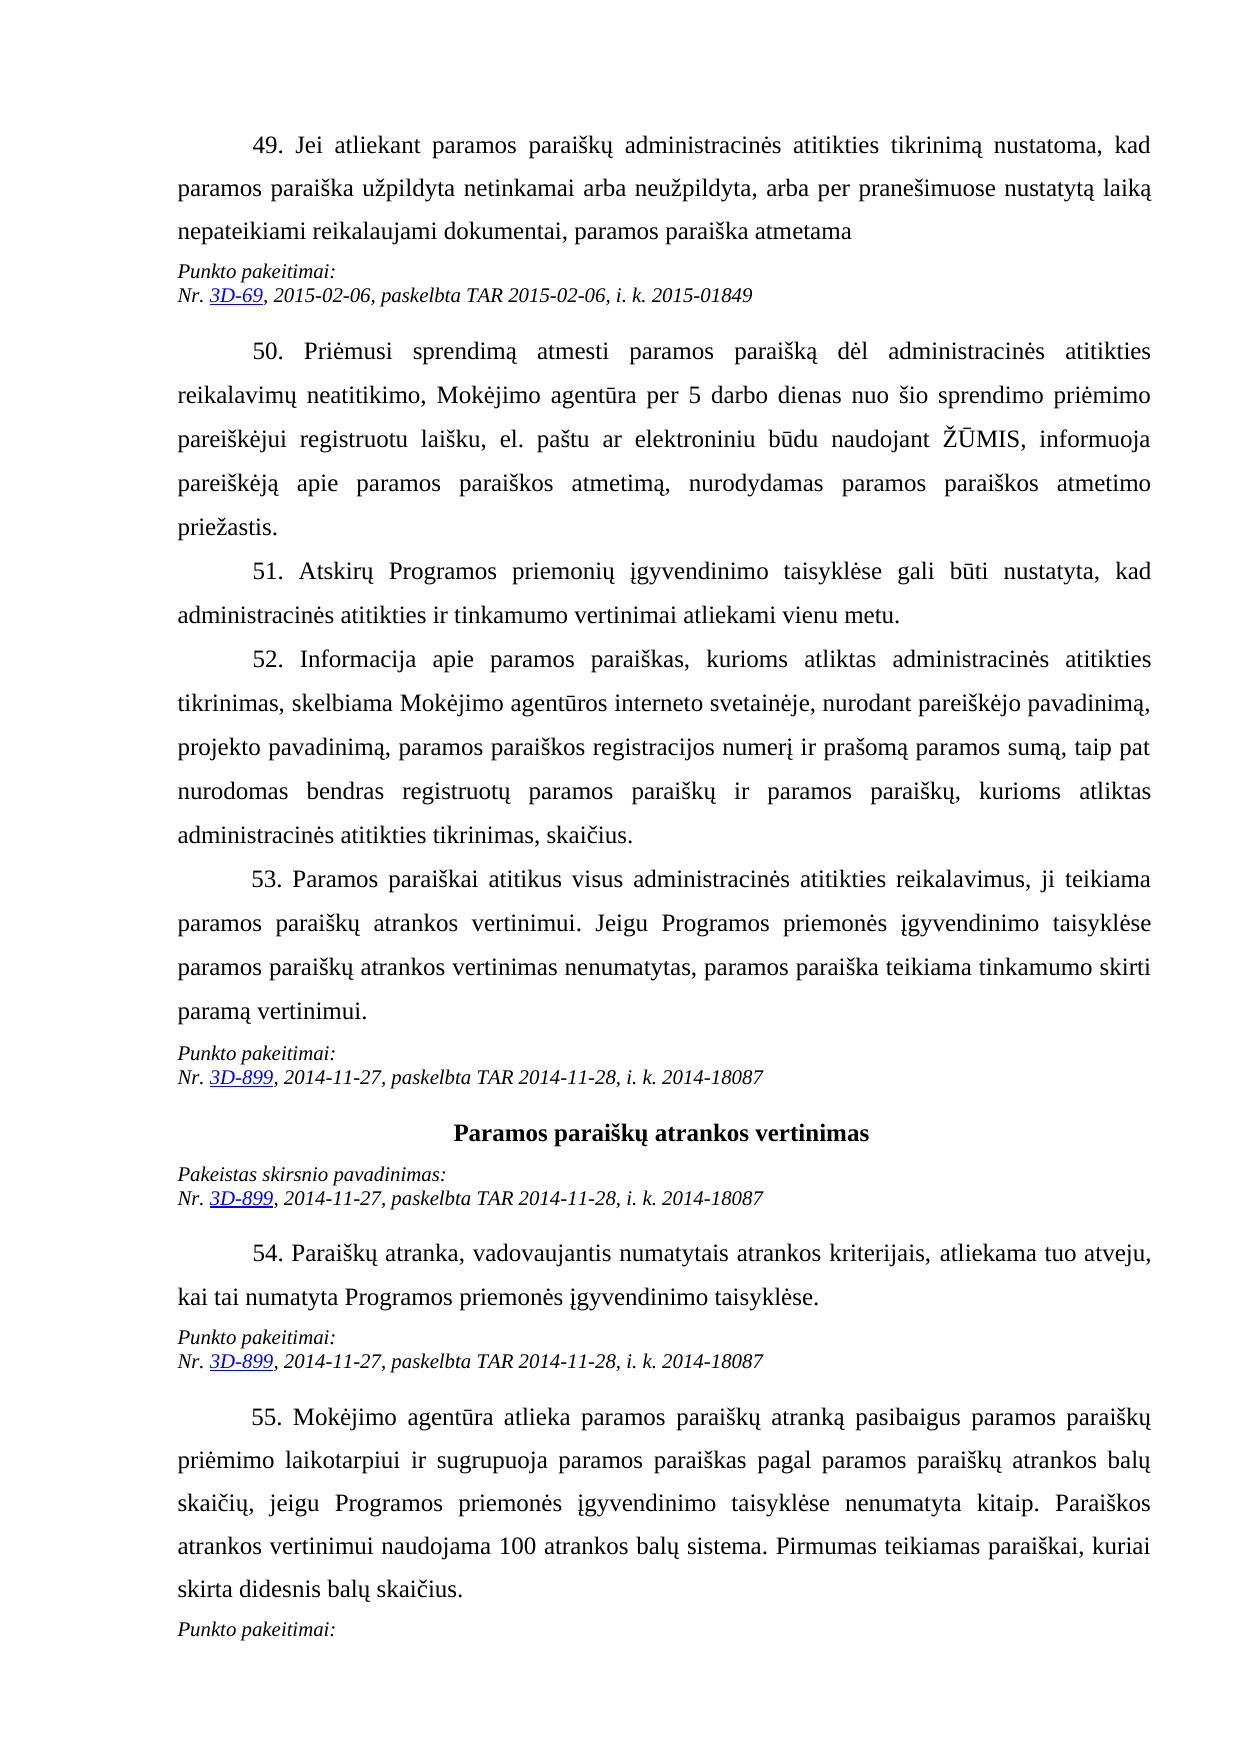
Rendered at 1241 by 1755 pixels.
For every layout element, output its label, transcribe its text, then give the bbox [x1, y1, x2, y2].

text 52. Informacija apie paramos paraiškas, kurioms atliktas administracinės atitikties tikrinimas, skelbiama Mokėjimo agentūros interneto svetainėje, nurodant pareiškėjo pavadinimą, projekto pavadinimą, paramos paraiškos registracijos numerį ir prašomą paramos sumą, taip pat nurodomas bendras registruotų paramos paraiškų ir paramos paraiškų, kurioms atliktas administracinės atitikties tikrinimas, skaičius. [177, 644, 1152, 848]
text Punkto pakeitimai: [177, 1041, 1152, 1065]
text 53. Paramos paraiškai atitikus visus administracinės atitikties reikalavimus, ji teikiama paramos paraiškų atrankos vertinimui. Jeigu Programos priemonės įgyvendinimo taisyklėse paramos paraiškų atrankos vertinimas nenumatytas, paramos paraiška teikiama tinkamumo skirti paramą vertinimui. [177, 864, 1152, 1025]
text Pakeistas skirsnio pavadinimas: [177, 1162, 1152, 1186]
text Nr. 3D-899, 2014-11-27, paskelbta TAR 2014-11-28, i. k. 2014-18087 [177, 1186, 1152, 1210]
text Nr. 3D-899, 2014-11-27, paskelbta TAR 2014-11-28, i. k. 2014-18087 [177, 1349, 1152, 1373]
text Punkto pakeitimai: [177, 259, 1152, 283]
text 51. Atskirų Programos priemonių įgyvendinimo taisyklėse gali būti nustatyta, kad administracinės atitikties ir tinkamumo vertinimai atliekami vienu metu. [177, 556, 1152, 629]
text 49. Jei atliekant paramos paraiškų administracinės atitikties tikrinimą nustatoma, kad paramos paraiška užpildyta netinkamai arba neužpildyta, arba per pranešimuose nustatytą laiką nepateikiami reikalaujami dokumentai, paramos paraiška atmetama [177, 130, 1152, 245]
text Nr. 3D-69, 2015-02-06, paskelbta TAR 2015-02-06, i. k. 2015-01849 [177, 283, 1152, 307]
text Paramos paraiškų atrankos vertinimas [177, 1118, 1152, 1146]
text Punkto pakeitimai: [177, 1617, 1152, 1641]
text 55. Mokėjimo agentūra atlieka paramos paraiškų atranką pasibaigus paramos paraiškų priėmimo laikotarpiui ir sugrupuoja paramos paraiškas pagal paramos paraiškų atrankos balų skaičių, jeigu Programos priemonės įgyvendinimo taisyklėse nenumatyta kitaip. Paraiškos atrankos vertinimui naudojama 100 atrankos balų sistema. Pirmumas teikiamas paraiškai, kuriai skirta didesnis balų skaičius. [177, 1402, 1152, 1603]
text 54. Paraiškų atranka, vadovaujantis numatytais atrankos kriterijais, atliekama tuo atveju, kai tai numatyta Programos priemonės įgyvendinimo taisyklėse. [177, 1238, 1152, 1310]
text Punkto pakeitimai: [177, 1325, 1152, 1349]
text 50. Priėmusi sprendimą atmesti paramos paraišką dėl administracinės atitikties reikalavimų neatitikimo, Mokėjimo agentūra per 5 darbo dienas nuo šio sprendimo priėmimo pareiškėjui registruotu laišku, el. paštu ar elektroniniu būdu naudojant ŽŪMIS, informuoja pareiškėją apie paramos paraiškos atmetimą, nurodydamas paramos paraiškos atmetimo priežastis. [177, 336, 1152, 541]
text Nr. 3D-899, 2014-11-27, paskelbta TAR 2014-11-28, i. k. 2014-18087 [177, 1065, 1152, 1089]
